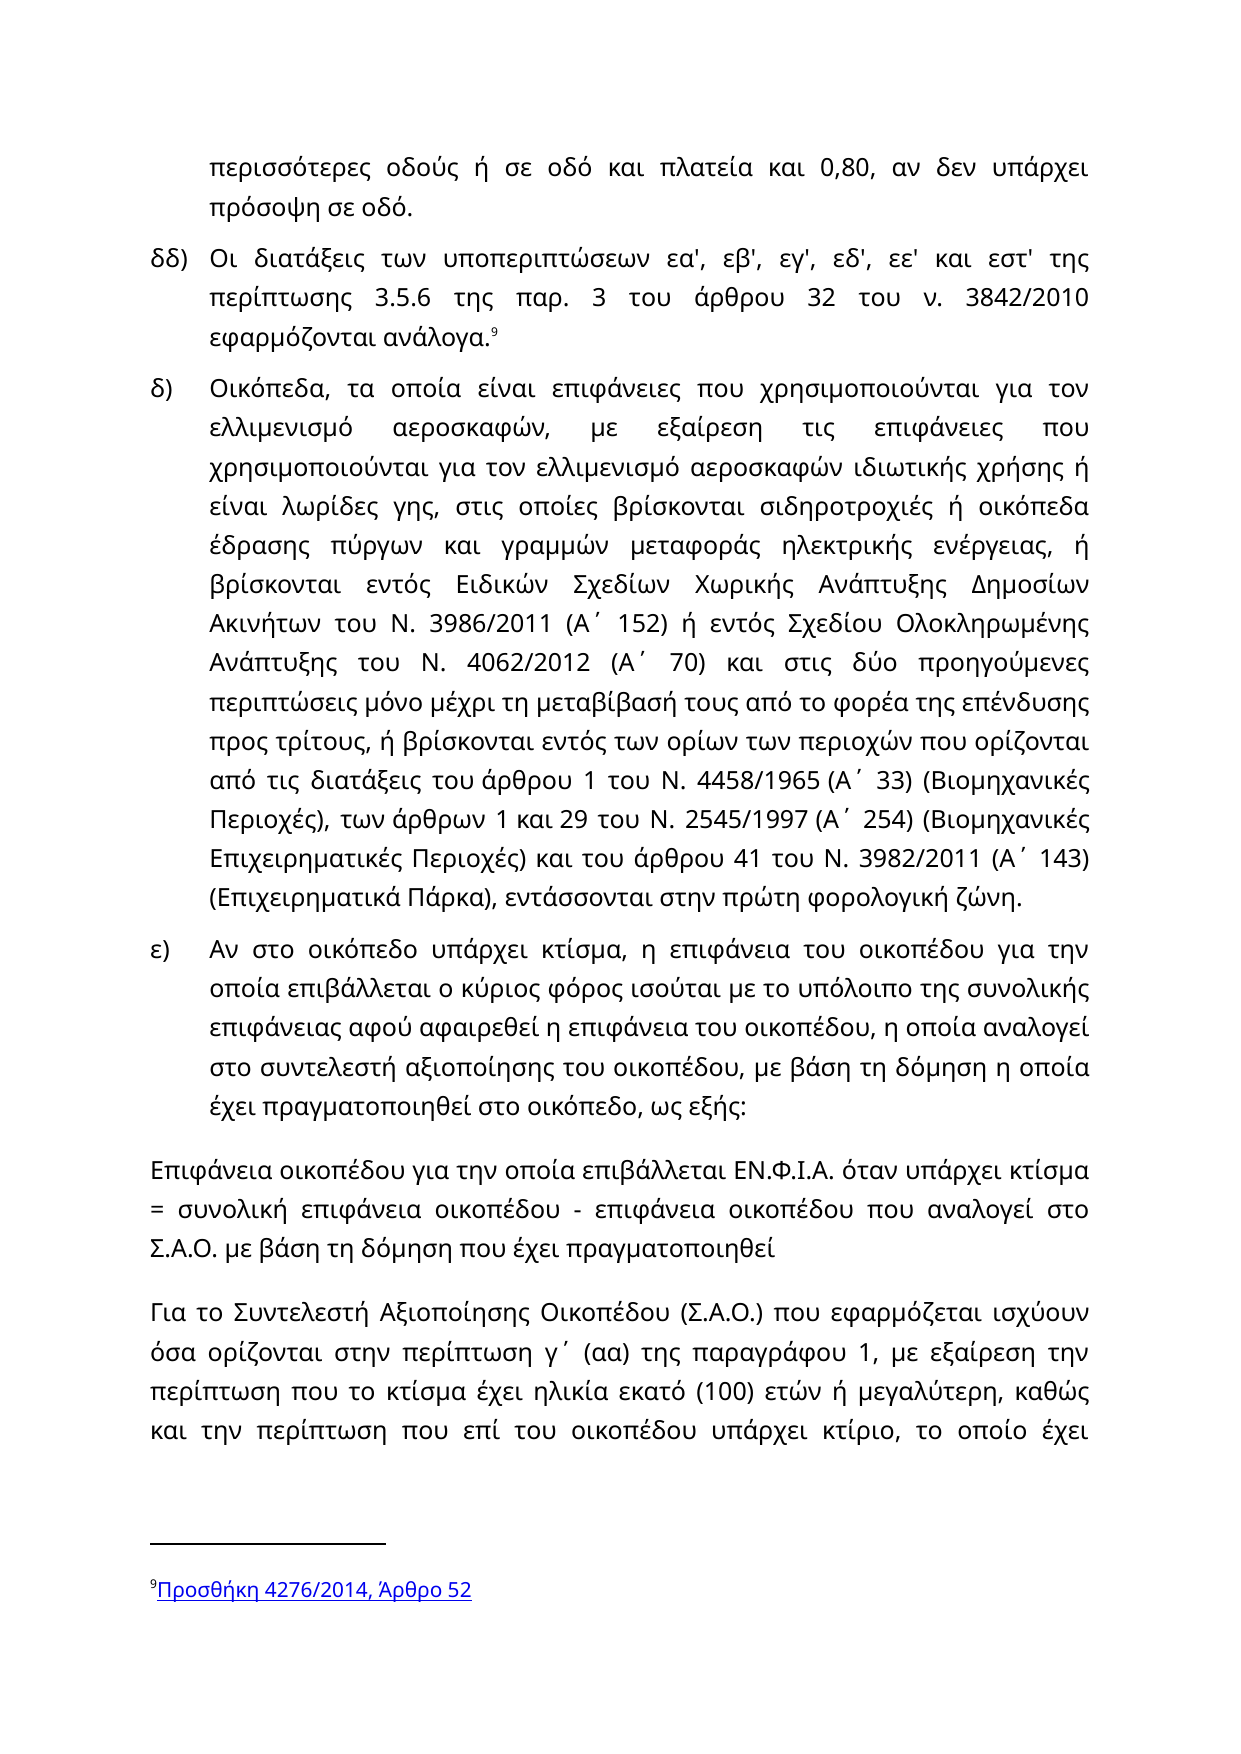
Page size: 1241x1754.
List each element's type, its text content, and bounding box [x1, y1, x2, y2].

list περισσότερες οδούς ή σε οδό και πλατεία και 0,80, αν δεν υπάρχει πρόσοψη σε οδό. [150, 150, 1090, 223]
list δ) Οικόπεδα, τα οποία είναι επιφάνειες που χρησιμοποιούνται για τον ελλιμενισμό αεροσκαφών, με εξαίρεση τις επιφάνειες που χρησιμοποιούνται για τον ελλιμενισμό αεροσκαφών ιδιωτικής χρήσης ή είναι λωρίδες γης, στις οποίες βρίσκονται σιδηροτροχιές ή οικόπεδα έδρασης πύργων και γραμμών μεταφοράς ηλεκτρικής ενέργειας, ή βρίσκονται εντός Ειδικών Σχεδίων Χωρικής Ανάπτυξης Δημοσίων Ακινήτων του Ν. 3986/2011 (Α΄ 152) ή εντός Σχεδίου Ολοκληρωμένης Ανάπτυξης του Ν. 4062/2012 (Α΄ 70) και στις δύο προηγούμενες περιπτώσεις μόνο μέχρι τη μεταβίβασή τους από το φορέα της επένδυσης προς τρίτους, ή βρίσκονται εντός των ορίων των περιοχών που ορίζονται από τις διατάξεις του άρθρου 1 του Ν. 4458/1965 (Α΄ 33) (Βιομηχανικές Περιοχές), των άρθρων 1 και 29 του Ν. 2545/1997 (Α΄ 254) (Βιομηχανικές Επιχειρηματικές Περιοχές) και του άρθρου 41 του Ν. 3982/2011 (Α΄ 143) (Επιχειρηματικά Πάρκα), εντάσσονται στην πρώτη φορολογική ζώνη. [150, 371, 1090, 914]
list δδ) Οι διατάξεις των υποπεριπτώσεων εα', εβ', εγ', εδ', εε' και εστ' της περίπτωσης 3.5.6 της παρ. 3 του άρθρου 32 του ν. 3842/2010 εφαρμόζονται ανάλογα. [150, 241, 1090, 353]
list ε) Αν στο οικόπεδο υπάρχει κτίσμα, η επιφάνεια του οικοπέδου για την οποία επιβάλλεται ο κύριος φόρος ισούται με το υπόλοιπο της συνολικής επιφάνειας αφού αφαιρεθεί η επιφάνεια του οικοπέδου, η οποία αναλογεί στο συντελεστή αξιοποίησης του οικοπέδου, με βάση τη δόμηση η οποία έχει πραγματοποιηθεί στο οικόπεδο, ως εξής: [150, 932, 1090, 1122]
text Προσθήκη 4276/2014, Άρθρο 52 [150, 1576, 1090, 1604]
text Επιφάνεια οικοπέδου για την οποία επιβάλλεται ΕΝ.Φ.Ι.Α. όταν υπάρχει κτίσμα = συνολική επιφάνεια οικοπέδου - επιφάνεια οικοπέδου που αναλογεί στο Σ.Α.Ο. με βάση τη δόμηση που έχει πραγματοποιηθεί [150, 1152, 1090, 1265]
text Για το Συντελεστή Αξιοποίησης Οικοπέδου (Σ.Α.Ο.) που εφαρμόζεται ισχύουν όσα ορίζονται στην περίπτωση γ΄ (αα) της παραγράφου 1, με εξαίρεση την περίπτωση που το κτίσμα έχει ηλικία εκατό (100) ετών ή μεγαλύτερη, καθώς και την περίπτωση που επί του οικοπέδου υπάρχει κτίριο, το οποίο έχει [150, 1295, 1090, 1447]
